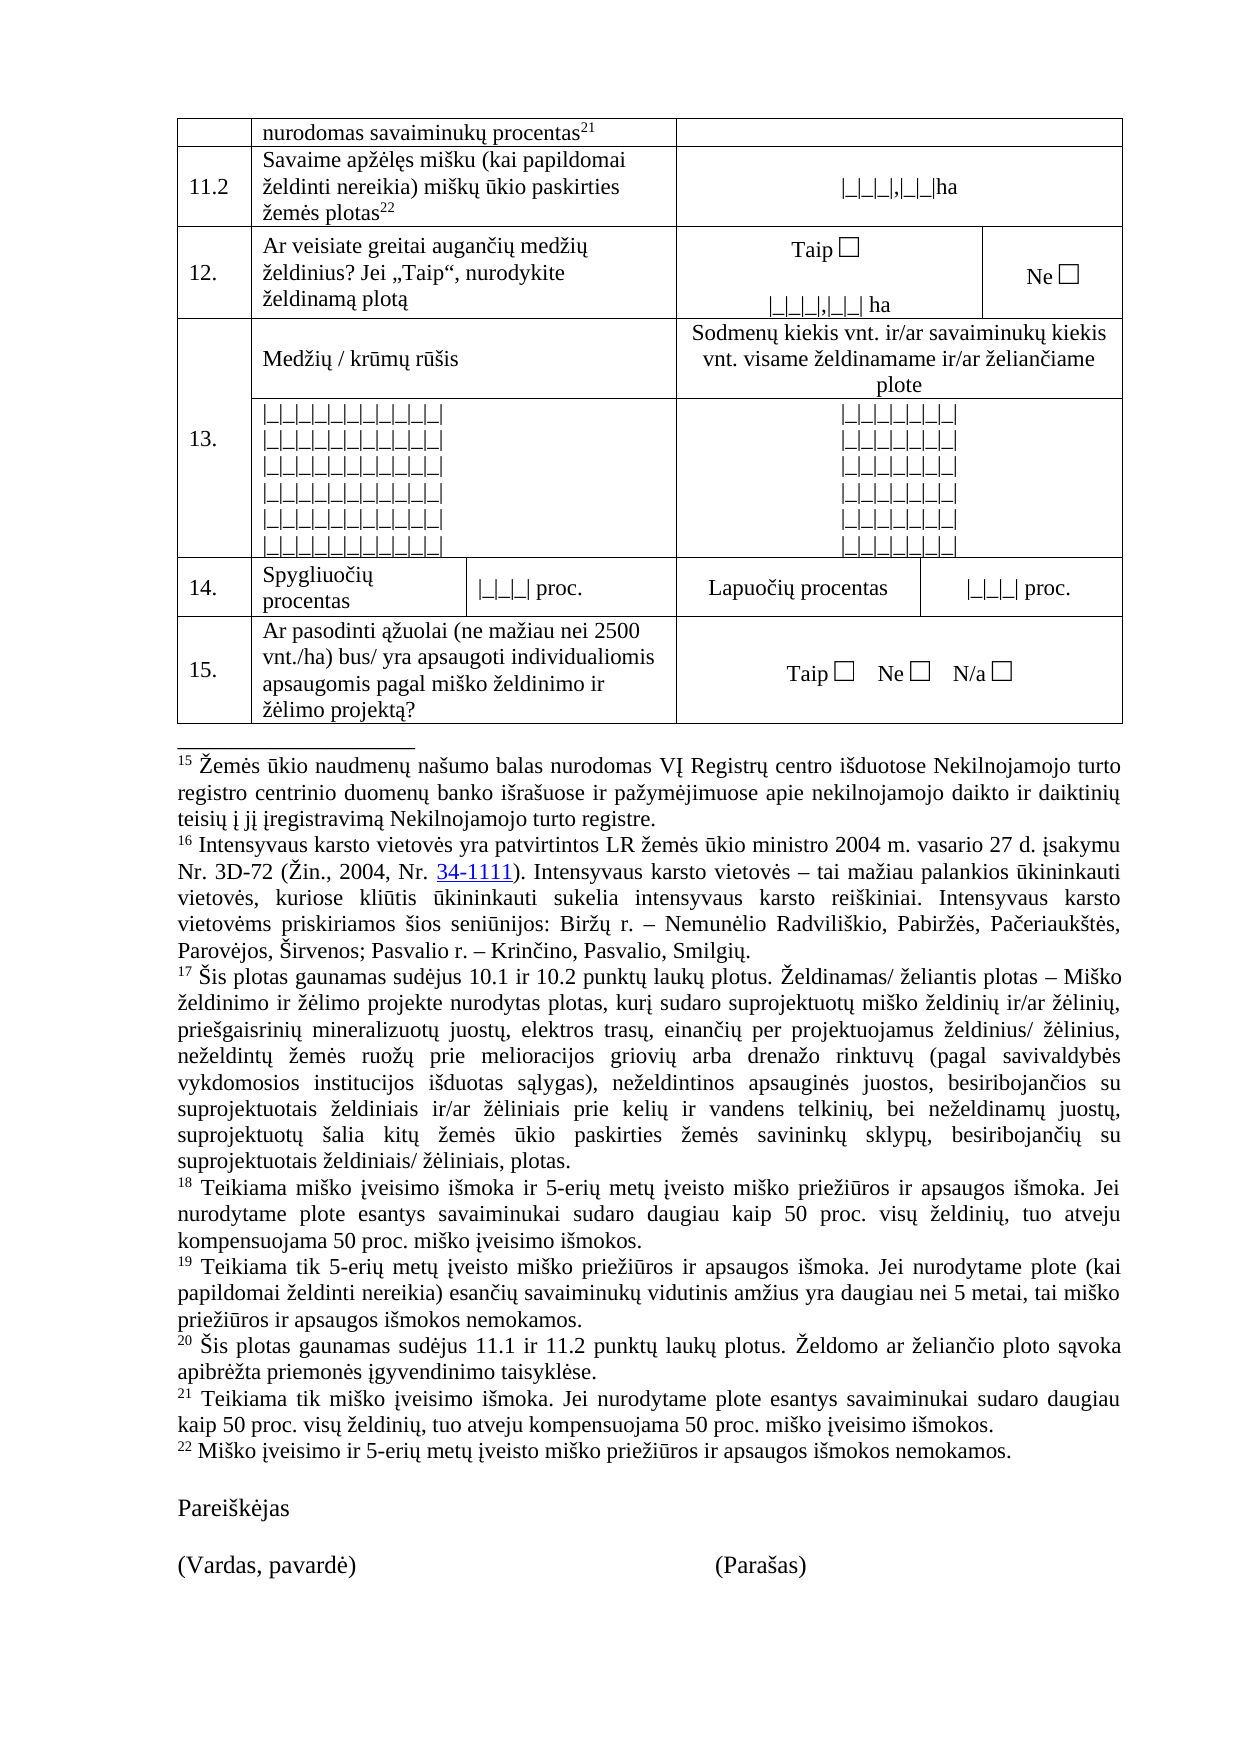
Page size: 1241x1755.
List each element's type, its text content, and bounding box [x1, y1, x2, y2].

table_cell Taip □ |_|_|_|,|_|_| ha [677, 227, 982, 318]
table_cell Ar veisiate greitai augančių medžių želdinius? Jei „Taip“, nurodykite želdinamą plotą [252, 227, 676, 318]
table_cell 12. [178, 227, 251, 318]
text Pareiškėjas [177, 1493, 1122, 1521]
table_cell [677, 119, 1122, 146]
table_cell 15. [178, 617, 251, 722]
table_cell Savaime apžėlęs mišku (kai papildomai želdinti nereikia) miškų ūkio paskirties žemės plotas22 [252, 147, 676, 226]
table_cell |_|_|_| proc. [921, 558, 1122, 616]
text ___________________ [177, 724, 1122, 752]
text 21 Teikiama tik miško įveisimo išmoka. Jei nurodytame plote esantys savaiminukai sudaro daugiau kaip 50 proc. visų želdinių, tuo atveju kompensuojama 50 proc. miško įveisimo išmokos. [177, 1385, 1122, 1437]
table_cell Sodmenų kiekis vnt. ir/ar savaiminukų kiekis vnt. visame želdinamame ir/ar želiančiame plote [677, 319, 1122, 398]
text 18 Teikiama miško įveisimo išmoka ir 5-erių metų įveisto miško priežiūros ir apsaugos išmoka. Jei nurodytame plote esantys savaiminukai sudaro daugiau kaip 50 proc. visų želdinių, tuo atveju kompensuojama 50 proc. miško įveisimo išmokos. [177, 1174, 1122, 1253]
table_cell Medžių / krūmų rūšis [252, 319, 676, 398]
table_cell 11.2 [178, 147, 251, 226]
table_cell |_|_|_| proc. [467, 558, 676, 616]
text 19 Teikiama tik 5-erių metų įveisto miško priežiūros ir apsaugos išmoka. Jei nurodytame plote (kai papildomai želdinti nereikia) esančių savaiminukų vidutinis amžius yra daugiau nei 5 metai, tai miško priežiūros ir apsaugos išmokos nemokamos. [177, 1253, 1122, 1332]
text 17 Šis plotas gaunamas sudėjus 10.1 ir 10.2 punktų laukų plotus. Želdinamas/ želiantis plotas – Miško želdinimo ir žėlimo projekte nurodytas plotas, kurį sudaro suprojektuotų miško želdinių ir/ar žėlinių, priešgaisrinių mineralizuotų juostų, elektros trasų, einančių per projektuojamus želdinius/ žėlinius, neželdintų žemės ruožų prie melioracijos griovių arba drenažo rinktuvų (pagal savivaldybės vykdomosios institucijos išduotas sąlygas), neželdintinos apsauginės juostos, besiribojančios su suprojektuotais želdiniais ir/ar žėliniais prie kelių ir vandens telkinių, bei neželdinamų juostų, suprojektuotų šalia kitų žemės ūkio paskirties žemės savininkų sklypų, besiribojančių su suprojektuotais želdiniais/ žėliniais, plotas. [177, 963, 1122, 1174]
table_cell nurodomas savaiminukų procentas21 [252, 119, 676, 146]
table_cell Ne □ [983, 227, 1122, 318]
table_cell 13. [178, 319, 251, 557]
text (vardas, pavardė) (parašas) [177, 1550, 1122, 1579]
table_cell |_|_|_|_|_|_|_| |_|_|_|_|_|_|_| |_|_|_|_|_|_|_| |_|_|_|_|_|_|_| |_|_|_|_|_|_|_| |_|_|_|_|_|_|_| [677, 399, 1122, 557]
table_cell Taip □ Ne □ N/a □ [677, 617, 1122, 722]
table_cell |_|_|_|_|_|_|_|_|_|_|_| |_|_|_|_|_|_|_|_|_|_|_| |_|_|_|_|_|_|_|_|_|_|_| |_|_|_|_|_|_|_|_|_|_|_| |_|_|_|_|_|_|_|_|_|_|_| |_|_|_|_|_|_|_|_|_|_|_| [252, 399, 676, 557]
table_cell Ar pasodinti ąžuolai (ne mažiau nei 2500 vnt./ha) bus/ yra apsaugoti individualiomis apsaugomis pagal miško želdinimo ir žėlimo projektą? [252, 617, 676, 722]
table_cell [178, 119, 251, 146]
text 16 Intensyvaus karsto vietovės yra patvirtintos LR žemės ūkio ministro 2004 m. vasario 27 d. įsakymu Nr. 3D-72 (Žin., 2004, Nr. 34-1111). Intensyvaus karsto vietovės – tai mažiau palankios ūkininkauti vietovės, kuriose kliūtis ūkininkauti sukelia intensyvaus karsto reiškiniai. Intensyvaus karsto vietovėms priskiriamos šios seniūnijos: Biržų r. – Nemunėlio Radviliškio, Pabiržės, Pačeriaukštės, Parovėjos, Širvenos; Pasvalio r. – Krinčino, Pasvalio, Smilgių. [177, 831, 1122, 963]
text 22 Miško įveisimo ir 5-erių metų įveisto miško priežiūros ir apsaugos išmokos nemokamos. [177, 1437, 1122, 1464]
table_cell Lapuočių procentas [677, 558, 920, 616]
table_cell 14. [178, 558, 251, 616]
table_cell Spygliuočių procentas [252, 558, 466, 616]
text 15 Žemės ūkio naudmenų našumo balas nurodomas VĮ Registrų centro išduotose Nekilnojamojo turto registro centrinio duomenų banko išrašuose ir pažymėjimuose apie nekilnojamojo daikto ir daiktinių teisių į jį įregistravimą Nekilnojamojo turto registre. [177, 752, 1122, 831]
text 20 Šis plotas gaunamas sudėjus 11.1 ir 11.2 punktų laukų plotus. Želdomo ar želiančio ploto sąvoka apibrėžta priemonės įgyvendinimo taisyklėse. [177, 1332, 1122, 1385]
table_cell |_|_|_|,|_|_|ha [677, 147, 1122, 226]
